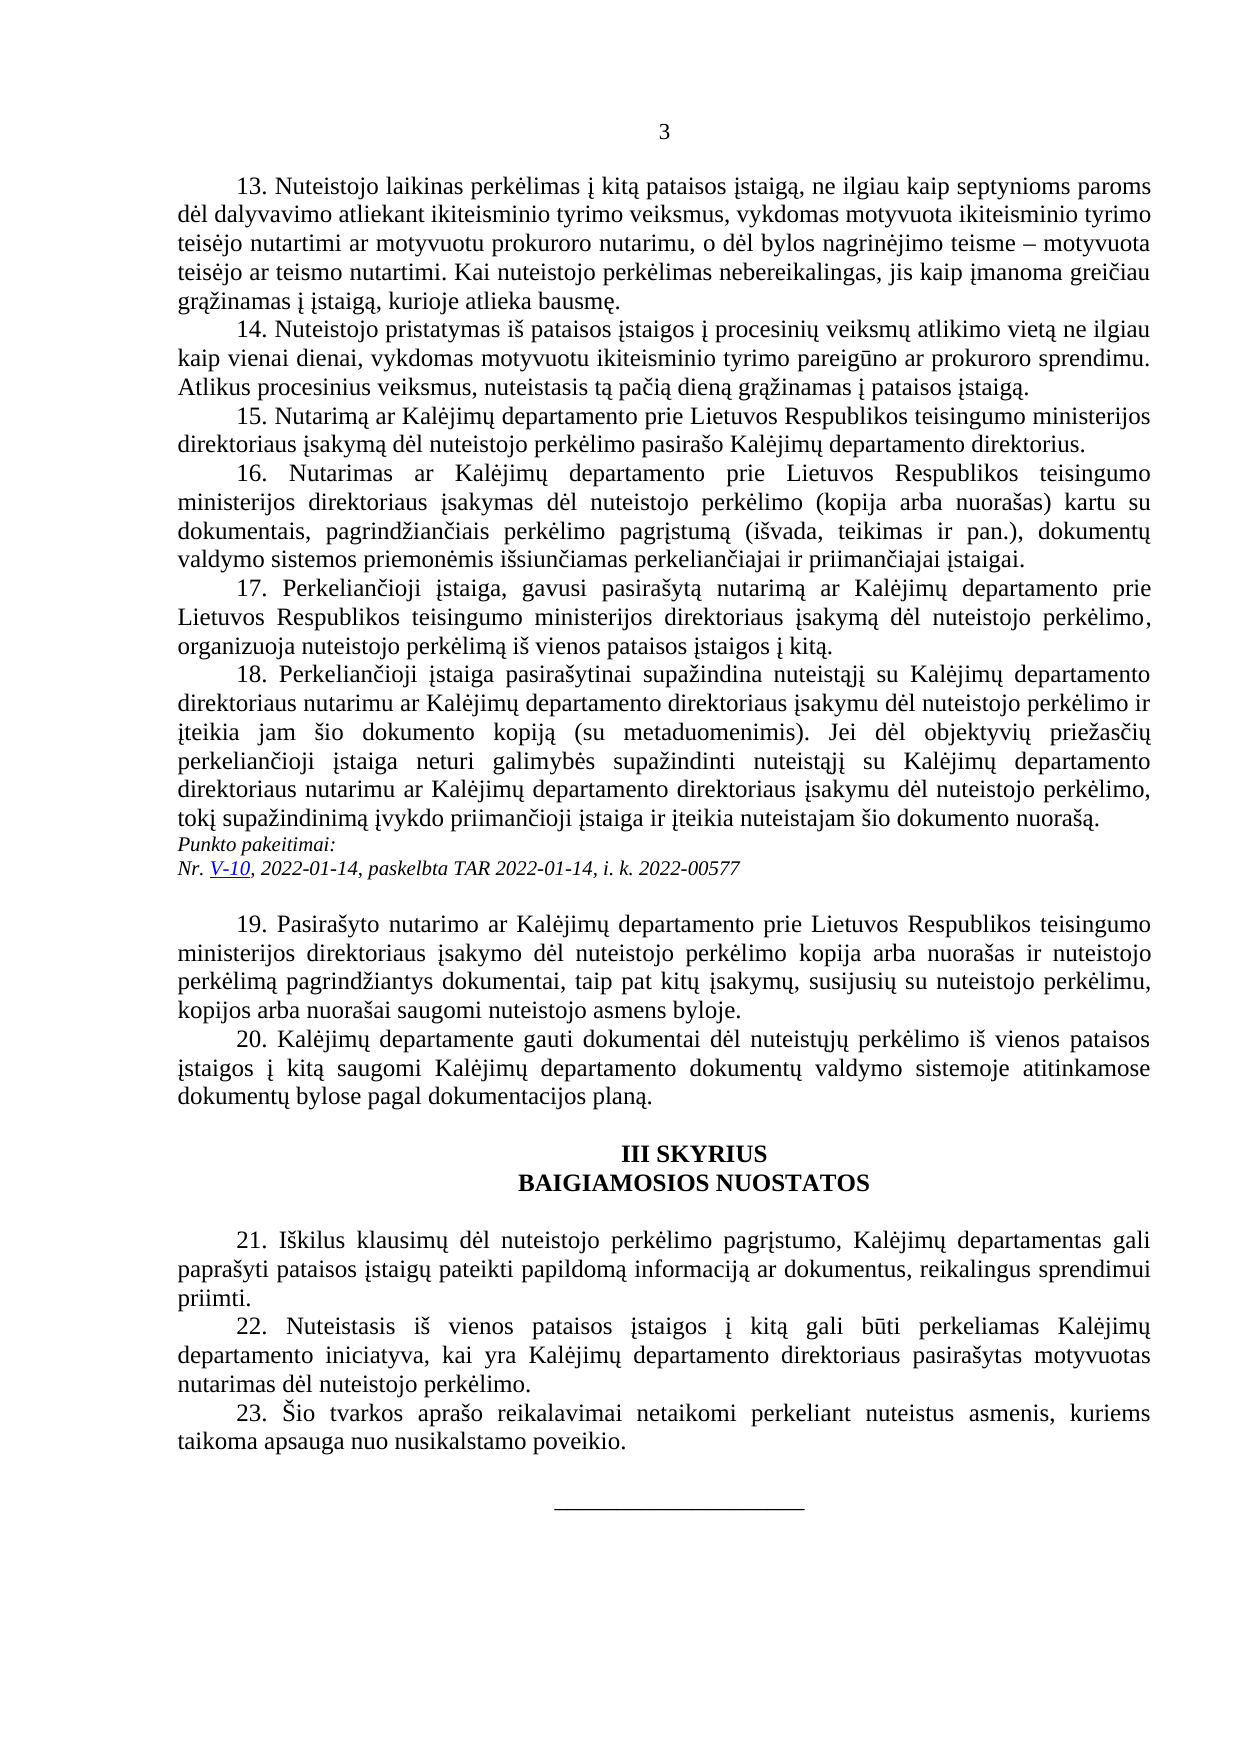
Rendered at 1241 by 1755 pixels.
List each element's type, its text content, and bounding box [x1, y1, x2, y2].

text III SKYRIUS [177, 1139, 1152, 1168]
text 18. Perkeliančioji įstaiga pasirašytinai supažindina nuteistąjį su Kalėjimų departamento direktoriaus nutarimu ar Kalėjimų departamento direktoriaus įsakymu dėl nuteistojo perkėlimo ir įteikia jam šio dokumento kopiją (su metaduomenimis). Jei dėl objektyvių priežasčių perkeliančioji įstaiga neturi galimybės supažindinti nuteistąjį su Kalėjimų departamento direktoriaus nutarimu ar Kalėjimų departamento direktoriaus įsakymu dėl nuteistojo perkėlimo, tokį supažindinimą įvykdo priimančioji įstaiga ir įteikia nuteistajam šio dokumento nuorašą. [177, 659, 1152, 832]
text BAIGIAMOSIOS NUOSTATOS [177, 1168, 1152, 1196]
text 23. Šio tvarkos aprašo reikalavimai netaikomi perkeliant nuteistus asmenis, kuriems taikoma apsauga nuo nusikalstamo poveikio. [177, 1398, 1152, 1455]
text 19. Pasirašyto nutarimo ar Kalėjimų departamento prie Lietuvos Respublikos teisingumo ministerijos direktoriaus įsakymo dėl nuteistojo perkėlimo kopija arba nuorašas ir nuteistojo perkėlimą pagrindžiantys dokumentai, taip pat kitų įsakymų, susijusių su nuteistojo perkėlimu, kopijos arba nuorašai saugomi nuteistojo asmens byloje. [177, 909, 1152, 1024]
text 20. Kalėjimų departamente gauti dokumentai dėl nuteistųjų perkėlimo iš vienos pataisos įstaigos į kitą saugomi Kalėjimų departamento dokumentų valdymo sistemoje atitinkamose dokumentų bylose pagal dokumentacijos planą. [177, 1024, 1152, 1110]
text 22. Nuteistasis iš vienos pataisos įstaigos į kitą gali būti perkeliamas Kalėjimų departamento iniciatyva, kai yra Kalėjimų departamento direktoriaus pasirašytas motyvuotas nutarimas dėl nuteistojo perkėlimo. [177, 1311, 1152, 1398]
text 17. Perkeliančioji įstaiga, gavusi pasirašytą nutarimą ar Kalėjimų departamento prie Lietuvos Respublikos teisingumo ministerijos direktoriaus įsakymą dėl nuteistojo perkėlimo, organizuoja nuteistojo perkėlimą iš vienos pataisos įstaigos į kitą. [177, 573, 1152, 659]
text 16. Nutarimas ar Kalėjimų departamento prie Lietuvos Respublikos teisingumo ministerijos direktoriaus įsakymas dėl nuteistojo perkėlimo (kopija arba nuorašas) kartu su dokumentais, pagrindžiančiais perkėlimo pagrįstumą (išvada, teikimas ir pan.), dokumentų valdymo sistemos priemonėmis išsiunčiamas perkeliančiajai ir priimančiajai įstaigai. [177, 458, 1152, 573]
text Nr. V-10, 2022-01-14, paskelbta TAR 2022-01-14, i. k. 2022-00577 [177, 856, 1152, 880]
text 13. Nuteistojo laikinas perkėlimas į kitą pataisos įstaigą, ne ilgiau kaip septynioms paroms dėl dalyvavimo atliekant ikiteisminio tyrimo veiksmus, vykdomas motyvuota ikiteisminio tyrimo teisėjo nutartimi ar motyvuotu prokuroro nutarimu, o dėl bylos nagrinėjimo teisme – motyvuota teisėjo ar teismo nutartimi. Kai nuteistojo perkėlimas nebereikalingas, jis kaip įmanoma greičiau grąžinamas į įstaigą, kurioje atlieka bausmę. [177, 171, 1152, 314]
text 14. Nuteistojo pristatymas iš pataisos įstaigos į procesinių veiksmų atlikimo vietą ne ilgiau kaip vienai dienai, vykdomas motyvuotu ikiteisminio tyrimo pareigūno ar prokuroro sprendimu. Atlikus procesinius veiksmus, nuteistasis tą pačią dieną grąžinamas į pataisos įstaigą. [177, 314, 1152, 401]
text 15. Nutarimą ar Kalėjimų departamento prie Lietuvos Respublikos teisingumo ministerijos direktoriaus įsakymą dėl nuteistojo perkėlimo pasirašo Kalėjimų departamento direktorius. [177, 401, 1152, 458]
text ____________________ [177, 1484, 1152, 1513]
text 21. Iškilus klausimų dėl nuteistojo perkėlimo pagrįstumo, Kalėjimų departamentas gali paprašyti pataisos įstaigų pateikti papildomą informaciją ar dokumentus, reikalingus sprendimui priimti. [177, 1225, 1152, 1311]
text Punkto pakeitimai: [177, 832, 1152, 856]
